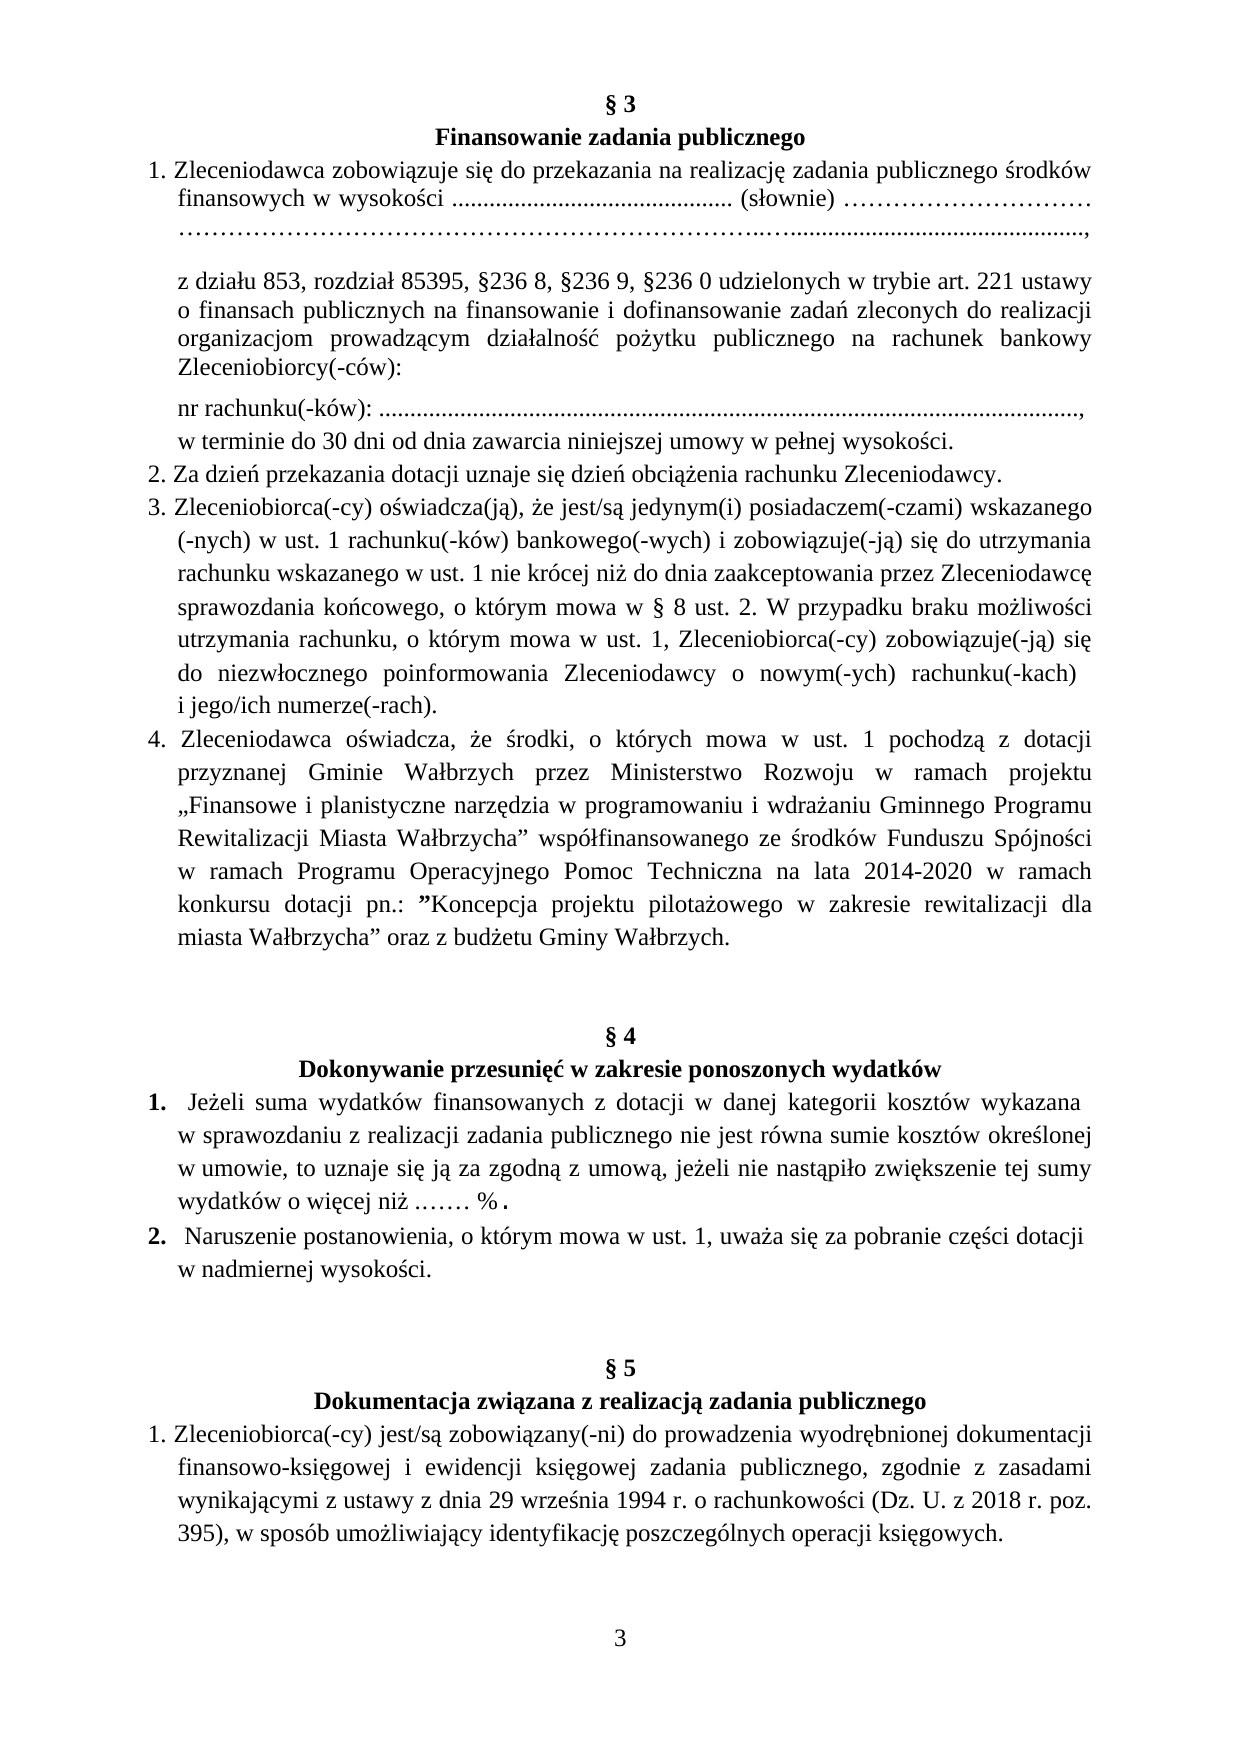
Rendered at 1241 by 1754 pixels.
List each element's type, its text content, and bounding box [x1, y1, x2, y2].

text Dokonywanie przesunięć w zakresie ponoszonych wydatków [148, 1054, 1093, 1083]
text § 3 [148, 89, 1093, 117]
text 1. Zleceniobiorca(-cy) jest/są zobowiązany(-ni) do prowadzenia wyodrębnionej dokumentacji finansowo-księgowej i ewidencji księgowej zadania publicznego, zgodnie z zasadami wynikającymi z ustawy z dnia 29 września 1994 r. o rachunkowości (Dz. U. z 2018 r. poz. 395), w sposób umożliwiający identyfikację poszczególnych operacji księgowych. [148, 1419, 1093, 1547]
text 3. Zleceniobiorca(-cy) oświadcza(ją), że jest/są jedynym(i) posiadaczem(-czami) wskazanego (-nych) w ust. 1 rachunku(-ków) bankowego(-wych) i zobowiązuje(-ją) się do utrzymania rachunku wskazanego w ust. 1 nie krócej niż do dnia zaakceptowania przez Zleceniodawcę sprawozdania końcowego, o którym mowa w § 8 ust. 2. W przypadku braku możliwości utrzymania rachunku, o którym mowa w ust. 1, Zleceniobiorca(-cy) zobowiązuje(-ją) się do niezwłocznego poinformowania Zleceniodawcy o nowym(-ych) rachunku(-kach) i jego/ich numerze(-rach). [148, 492, 1093, 719]
text § 5 [148, 1353, 1093, 1382]
text z działu 853, rozdział 85395, §236 8, §236 9, §236 0 udzielonych w trybie art. 221 ustawy o finansach publicznych na finansowanie i dofinansowanie zadań zleconych do realizacji organizacjom prowadzącym działalność pożytku publicznego na rachunek bankowy Zleceniobiorcy(-ców): [177, 266, 1093, 381]
text Finansowanie zadania publicznego [148, 122, 1093, 150]
text nr rachunku(-ków): ................................................................................................................, [177, 393, 1093, 422]
text § 4 [148, 1021, 1093, 1049]
text Dokumentacja związana z realizacją zadania publicznego [148, 1386, 1093, 1415]
text w terminie do 30 dni od dnia zawarcia niniejszej umowy w pełnej wysokości. [148, 426, 1093, 455]
text 2. Za dzień przekazania dotacji uznaje się dzień obciążenia rachunku Zleceniodawcy. [148, 459, 1093, 488]
text 4. Zleceniodawca oświadcza, że środki, o których mowa w ust. 1 pochodzą z dotacji przyznanej Gminie Wałbrzych przez Ministerstwo Rozwoju w ramach projektu „Finansowe i planistyczne narzędzia w programowaniu i wdrażaniu Gminnego Programu Rewitalizacji Miasta Wałbrzycha” współfinansowanego ze środków Funduszu Spójności w ramach Programu Operacyjnego Pomoc Techniczna na lata 2014-2020 w ramach konkursu dotacji pn.: ”Koncepcja projektu pilotażowego w zakresie rewitalizacji dla miasta Wałbrzycha” oraz z budżetu Gminy Wałbrzych. [148, 724, 1093, 951]
list Naruszenie postanowienia, o którym mowa w ust. 1, uważa się za pobranie części dotacji w nadmiernej wysokości. [148, 1221, 1093, 1283]
list Jeżeli suma wydatków finansowanych z dotacji w danej kategorii kosztów wykazana w sprawozdaniu z realizacji zadania publicznego nie jest równa sumie kosztów określonej w umowie, to uznaje się ją za zgodną z umową, jeżeli nie nastąpiło zwiększenie tej sumy wydatków o więcej niż .…… %. [148, 1087, 1093, 1217]
text 1. Zleceniodawca zobowiązuje się do przekazania na realizację zadania publicznego środków finansowych w wysokości ............................................. (słownie) ………………………… ……………………………………………………………..…..............................................., [148, 155, 1093, 241]
